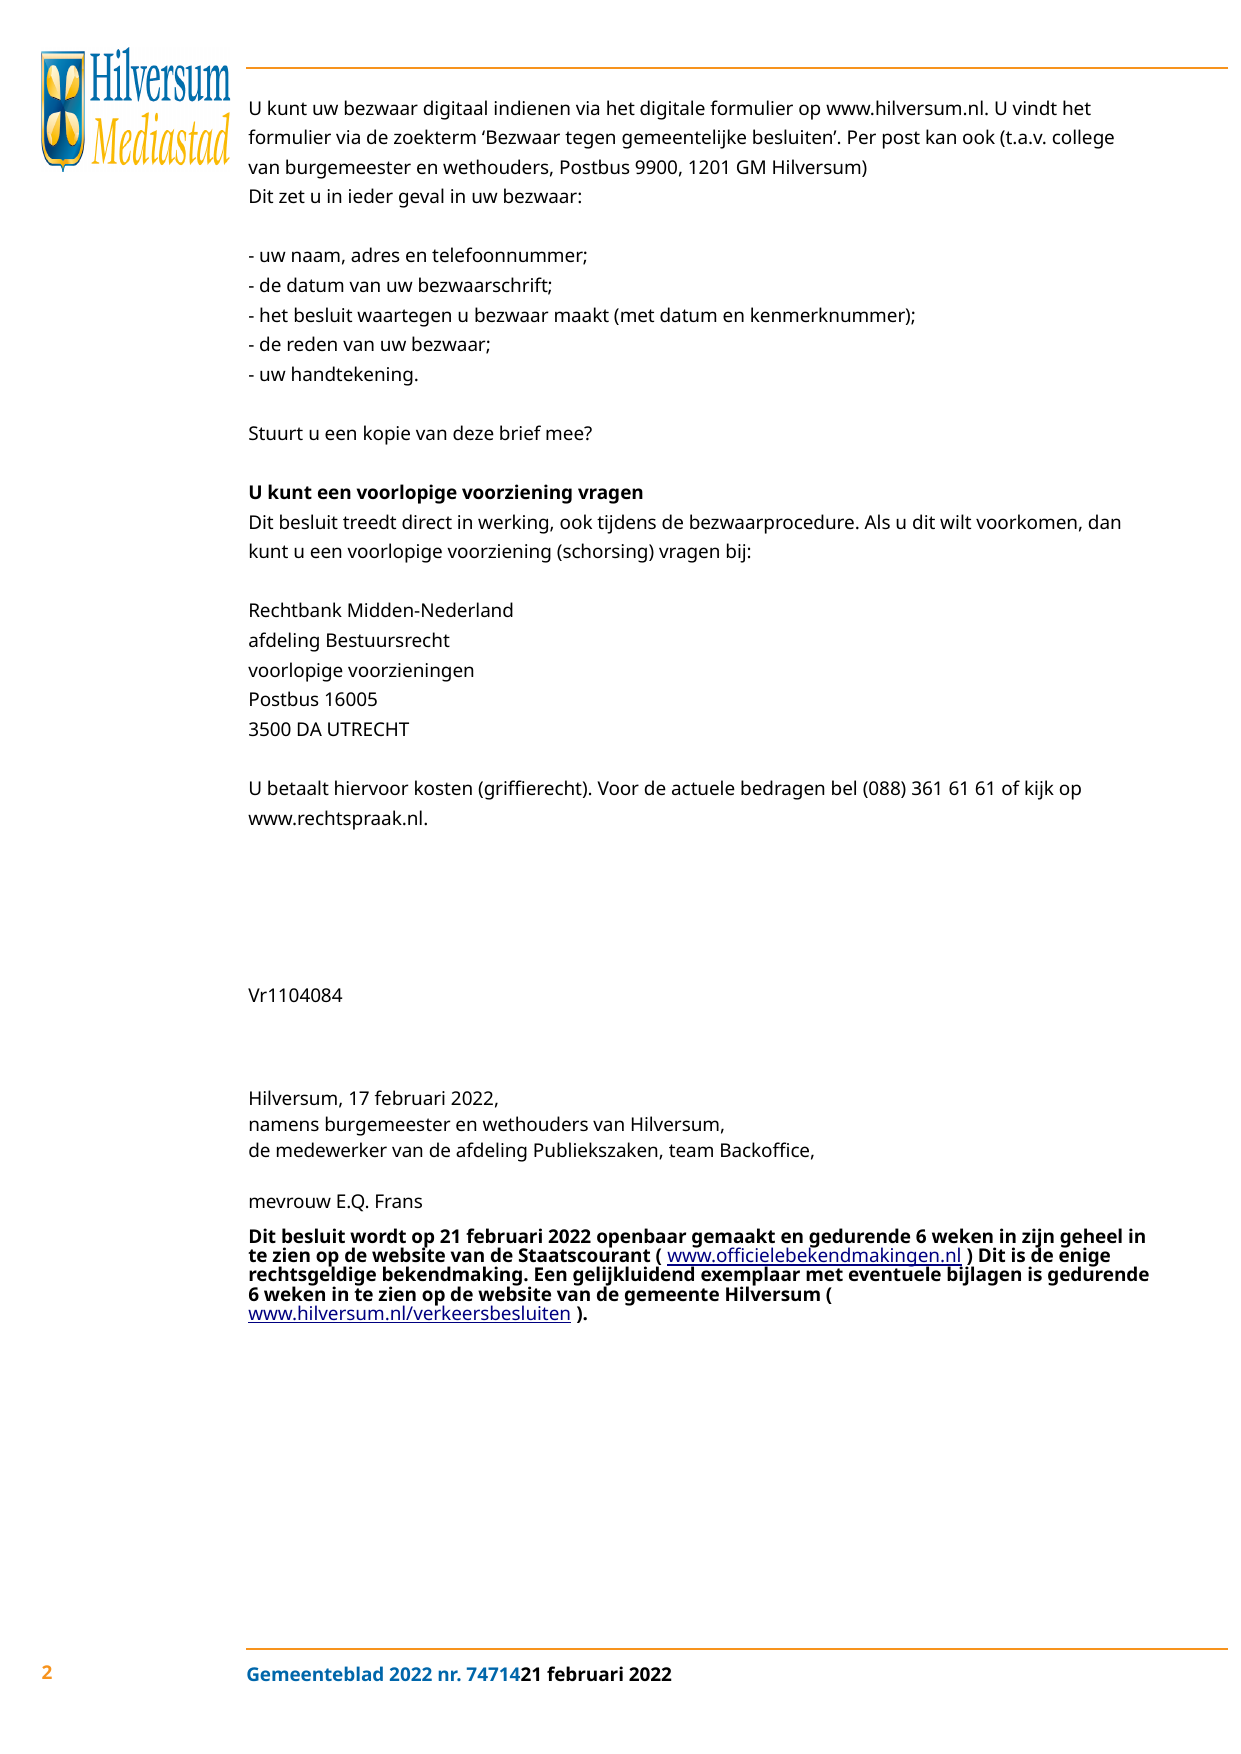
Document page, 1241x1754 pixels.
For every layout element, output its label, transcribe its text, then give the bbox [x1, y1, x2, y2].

text Dit zet u in ieder geval in uw bezwaar: [248, 183, 1152, 209]
text U betaalt hiervoor kosten (griffierecht). Voor de actuele bedragen bel (088) 361 61 61 of kijk op www.rechtspraak.nl. [248, 775, 1152, 831]
text Dit besluit treedt direct in werking, ook tijdens de bezwaarprocedure. Als u dit wilt voorkomen, dan kunt u een voorlopige voorziening (schorsing) vragen bij: [248, 509, 1152, 564]
text de medewerker van de afdeling Publiekszaken, team Backoffice, [248, 1137, 1152, 1163]
text U kunt uw bezwaar digitaal indienen via het digitale formulier op www.hilversum.nl. U vindt het formulier via de zoekterm ‘Bezwaar tegen gemeentelijke besluiten’. Per post kan ook (t.a.v. college van burgemeester en wethouders, Postbus 9900, 1201 GM Hilversum) [248, 95, 1152, 180]
text - de datum van uw bezwaarschrift; [248, 272, 1152, 298]
text - uw naam, adres en telefoonnummer; [248, 243, 1152, 268]
text Dit besluit wordt op 21 februari 2022 openbaar gemaakt en gedurende 6 weken in zijn geheel in te zien op de website van de Staatscourant ( www.officielebekendmakingen.nl ) Dit is de enige rechtsgeldige bekendmaking. Een gelijkluidend exemplaar met eventuele bijlagen is gedurende 6 weken in te zien op de website van de gemeente Hilversum ( www.hilversum.nl/verkeersbesluiten ). [248, 1228, 1152, 1324]
text - uw handtekening. [248, 361, 1152, 387]
text Stuurt u een kopie van deze brief mee? [248, 420, 1152, 446]
text mevrouw E.Q. Frans [248, 1188, 1152, 1214]
text Hilversum, 17 februari 2022, [248, 1085, 1152, 1111]
text afdeling Bestuursrecht [248, 627, 1152, 653]
text Vr1104084 [248, 982, 1152, 1008]
picture [41, 47, 231, 172]
text namens burgemeester en wethouders van Hilversum, [248, 1111, 1152, 1137]
text 3500 DA UTRECHT [248, 716, 1152, 742]
text voorlopige voorzieningen [248, 657, 1152, 683]
text - het besluit waartegen u bezwaar maakt (met datum en kenmerknummer); [248, 302, 1152, 328]
text Rechtbank Midden-Nederland [248, 598, 1152, 623]
text U kunt een voorlopige voorziening vragen [248, 479, 1152, 505]
text - de reden van uw bezwaar; [248, 331, 1152, 357]
text Postbus 16005 [248, 686, 1152, 712]
